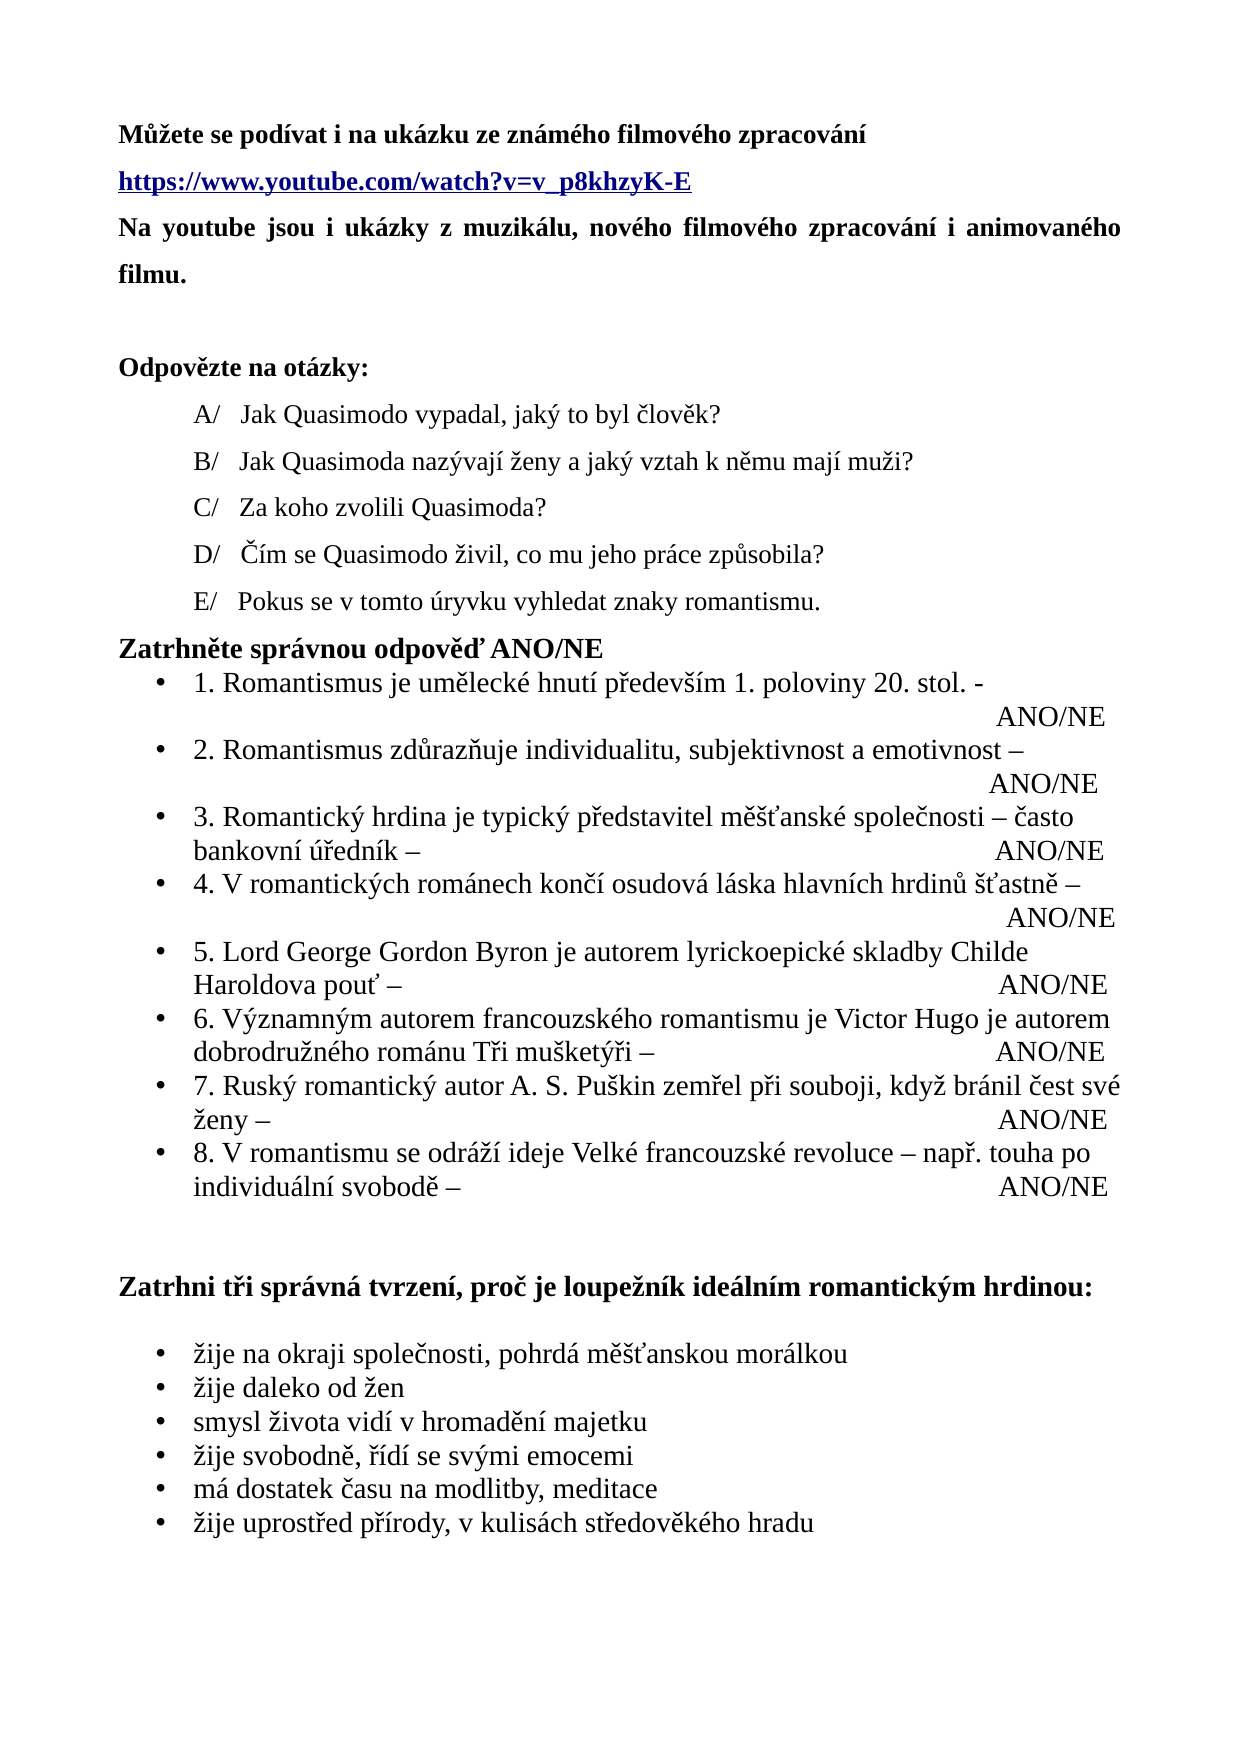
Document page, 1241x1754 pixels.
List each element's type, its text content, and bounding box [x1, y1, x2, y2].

text https://www.youtube.com/watch?v=v_p8khzyK-E [118, 165, 1122, 196]
list žije svobodně, řídí se svými emocemi [156, 1438, 1122, 1471]
list žije daleko od žen [156, 1370, 1122, 1404]
list 6. Významným autorem francouzského romantismu je Victor Hugo je autorem dobrodružného románu Tři mušketýři – ANO/NE [156, 1001, 1122, 1068]
list žije na okraji společnosti, pohrdá měšťanskou morálkou [156, 1337, 1122, 1370]
list žije uprostřed přírody, v kulisách středověkého hradu [156, 1505, 1122, 1538]
list 3. Romantický hrdina je typický představitel měšťanské společnosti – často bankovní úředník – ANO/NE [156, 799, 1122, 867]
list 5. Lord George Gordon Byron je autorem lyrickoepické skladby Childe Haroldova pouť – ANO/NE [156, 934, 1122, 1001]
text Zatrhni tři správná tvrzení, proč je loupežník ideálním romantickým hrdinou: [118, 1269, 1122, 1303]
list B/ Jak Quasimoda nazývají ženy a jaký vztah k němu mají muži? [156, 445, 1122, 476]
list smysl života vidí v hromadění majetku [156, 1404, 1122, 1438]
text Můžete se podívat i na ukázku ze známého filmového zpracování [118, 118, 1122, 149]
list 4. V romantických románech končí osudová láska hlavních hrdinů šťastně – ANO/NE [156, 867, 1122, 934]
list 7. Ruský romantický autor A. S. Puškin zemřel při souboji, když bránil čest své ženy – ANO/NE [156, 1068, 1122, 1135]
list 1. Romantismus je umělecké hnutí především 1. poloviny 20. stol. - ANO/NE [156, 665, 1122, 732]
list E/ Pokus se v tomto úryvku vyhledat znaky romantismu. [156, 585, 1122, 616]
list A/ Jak Quasimodo vypadal, jaký to byl člověk? [156, 398, 1122, 429]
list 8. V romantismu se odráží ideje Velké francouzské revoluce – např. touha po individuální svobodě – ANO/NE [156, 1135, 1122, 1202]
text Zatrhněte správnou odpověď ANO/NE [118, 631, 1122, 665]
list má dostatek času na modlitby, meditace [156, 1471, 1122, 1505]
list C/ Za koho zvolili Quasimoda? [156, 491, 1122, 523]
list D/ Čím se Quasimodo živil, co mu jeho práce způsobila? [156, 538, 1122, 569]
text Na youtube jsou i ukázky z muzikálu, nového filmového zpracování i animovaného filmu. [118, 211, 1122, 289]
text Odpovězte na otázky: [118, 351, 1122, 383]
list 2. Romantismus zdůrazňuje individualitu, subjektivnost a emotivnost – ANO/NE [156, 732, 1122, 799]
